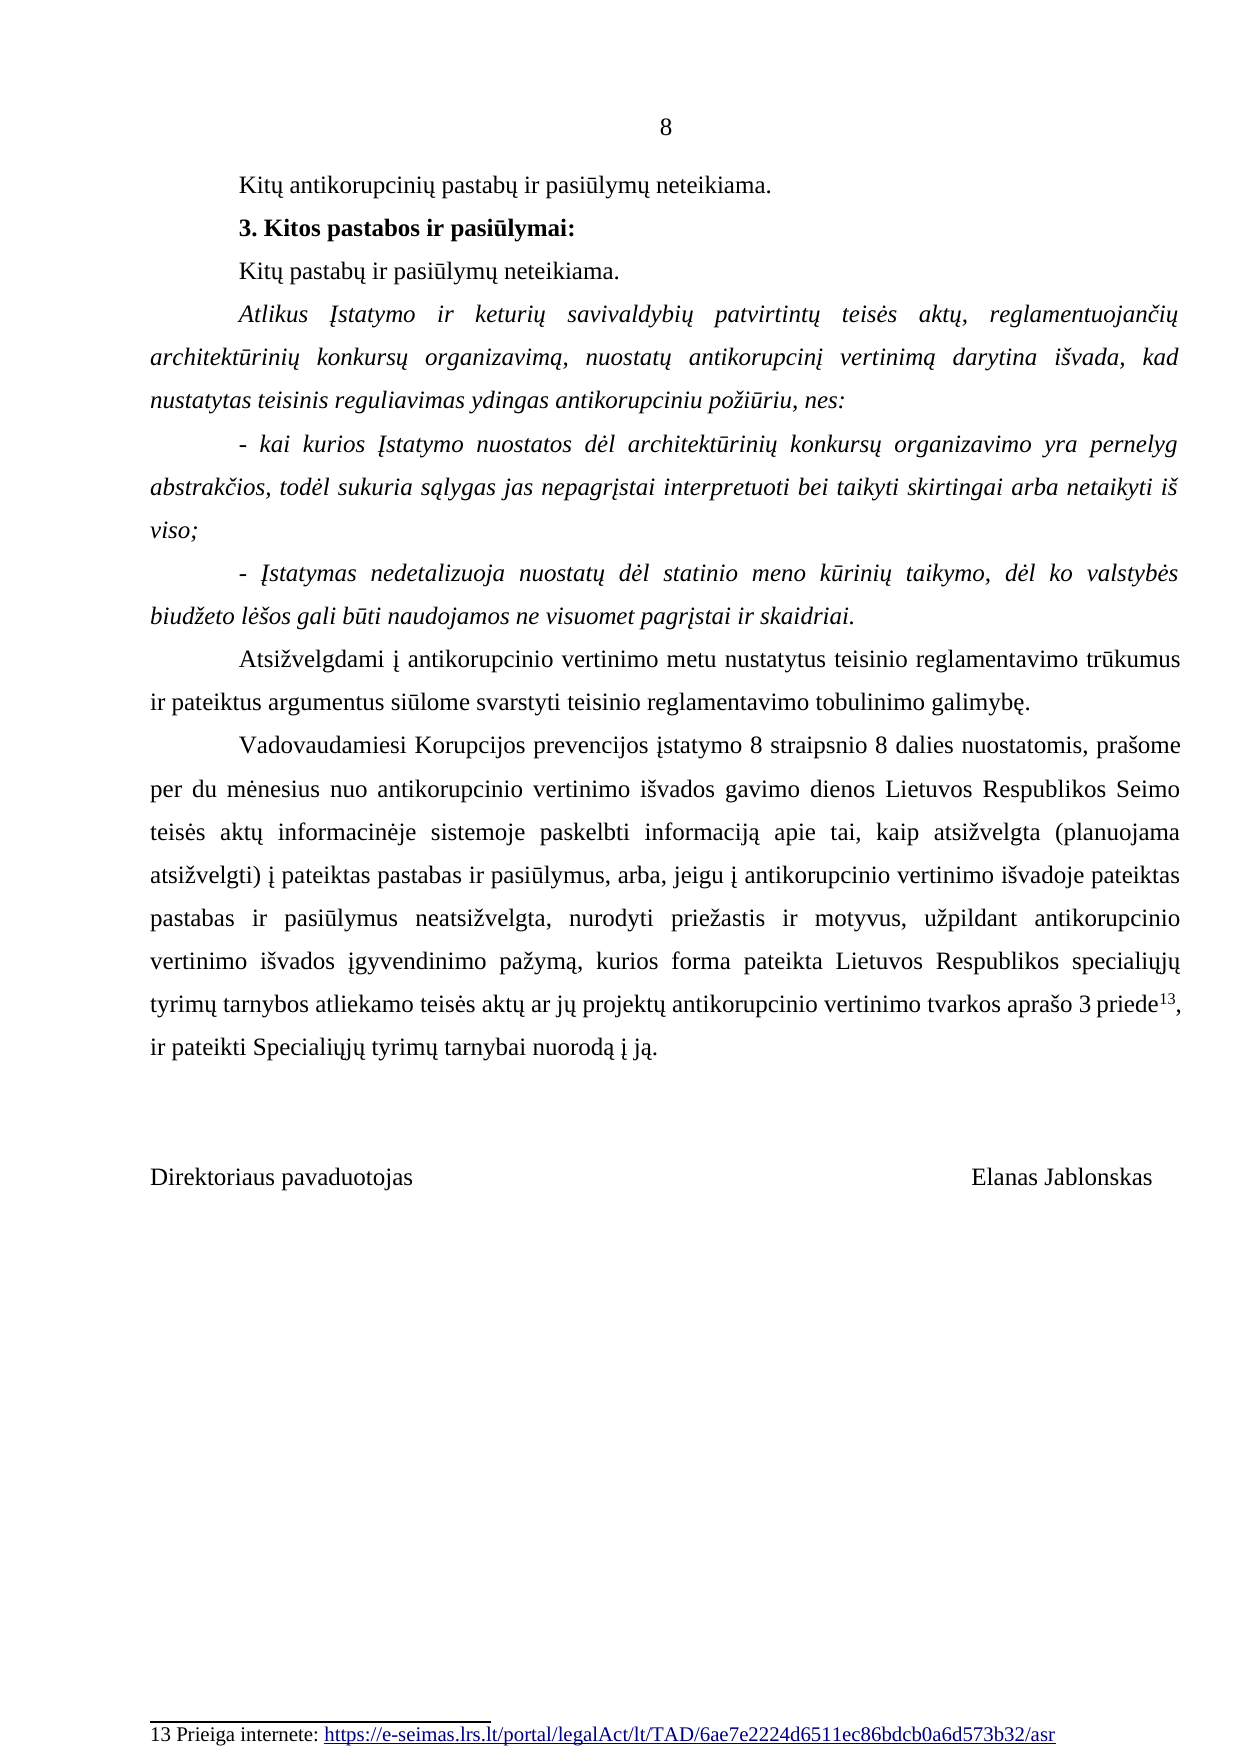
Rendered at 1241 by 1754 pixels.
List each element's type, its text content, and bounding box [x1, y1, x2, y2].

text Kitų antikorupcinių pastabų ir pasiūlymų neteikiama. [150, 170, 1182, 199]
text Direktoriaus pavaduotojas Elanas Jablonskas [150, 1162, 1182, 1191]
text Kitų pastabų ir pasiūlymų neteikiama. [150, 256, 1182, 285]
text Prieiga internete: https://e-seimas.lrs.lt/portal/legalAct/lt/TAD/6ae7e2224d6511ec86bdcb0a6d573b32/asr [150, 1722, 1182, 1746]
text - Įstatymas nedetalizuoja nuostatų dėl statinio meno kūrinių taikymo, dėl ko valstybės biudžeto lėšos gali būti naudojamos ne visuomet pagrįstai ir skaidriai. [150, 558, 1182, 630]
list Vadovaudamiesi Korupcijos prevencijos įstatymo 8 straipsnio 8 dalies nuostatomis, prašome per du mėnesius nuo antikorupcinio vertinimo išvados gavimo dienos Lietuvos Respublikos Seimo teisės aktų informacinėje sistemoje paskelbti informaciją apie tai, kaip atsižvelgta (planuojama atsižvelgti) į pateiktas pastabas ir pasiūlymus, arba, jeigu į antikorupcinio vertinimo išvadoje pateiktas pastabas ir pasiūlymus neatsižvelgta, nurodyti priežastis ir motyvus, užpildant antikorupcinio vertinimo išvados įgyvendinimo pažymą, kurios forma pateikta Lietuvos Respublikos specialiųjų tyrimų tarnybos atliekamo teisės aktų ar jų projektų antikorupcinio vertinimo tvarkos aprašo 3 priede, ir pateikti Specialiųjų tyrimų tarnybai nuorodą į ją. [150, 731, 1182, 1061]
text - kai kurios Įstatymo nuostatos dėl architektūrinių konkursų organizavimo yra pernelyg abstrakčios, todėl sukuria sąlygas jas nepagrįstai interpretuoti bei taikyti skirtingai arba netaikyti iš viso; [150, 429, 1182, 544]
text 3. Kitos pastabos ir pasiūlymai: [150, 213, 1182, 242]
text Atlikus Įstatymo ir keturių savivaldybių patvirtintų teisės aktų, reglamentuojančių architektūrinių konkursų organizavimą, nuostatų antikorupcinį vertinimą darytina išvada, kad nustatytas teisinis reguliavimas ydingas antikorupciniu požiūriu, nes: [150, 299, 1182, 414]
text Atsižvelgdami į antikorupcinio vertinimo metu nustatytus teisinio reglamentavimo trūkumus ir pateiktus argumentus siūlome svarstyti teisinio reglamentavimo tobulinimo galimybę. [150, 644, 1182, 716]
